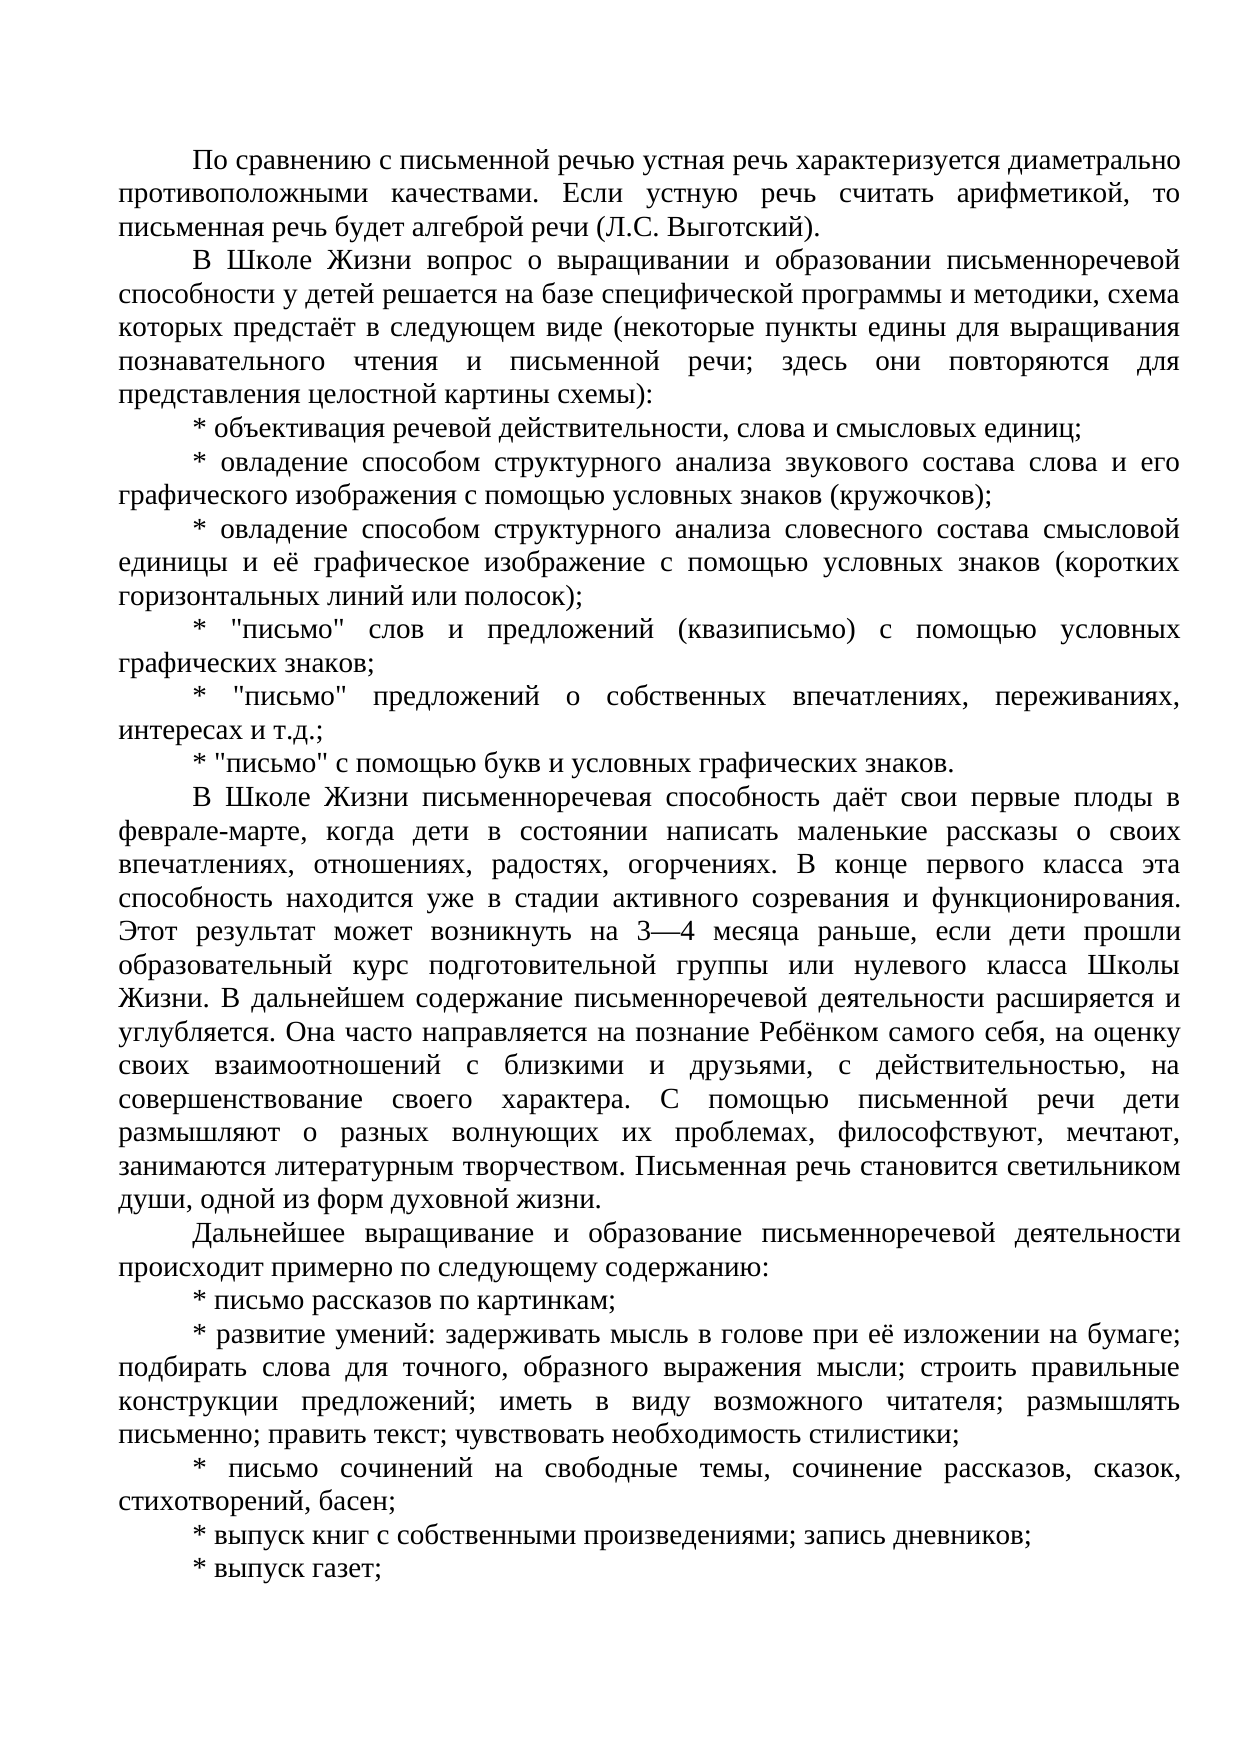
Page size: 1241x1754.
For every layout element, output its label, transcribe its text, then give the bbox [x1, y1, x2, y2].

text * выпуск книг с собственными произведениями; запись дневников; [118, 1517, 1181, 1551]
text * развитие умений: задерживать мысль в голове при её изло­жении на бумаге; подбирать слова для точного, образного выражения мысли; строить правильные конструкции пред­ложений; иметь в виду возможного читателя; размышлять письменно; править текст; чувствовать необходимость сти­листики; [118, 1316, 1181, 1450]
text * письмо рассказов по картинкам; [118, 1282, 1181, 1316]
text В Школе Жизни письменноречевая способность даёт свои первые плоды в феврале-марте, когда дети в состоянии напи­сать маленькие рассказы о своих впечатлениях, отношениях, радостях, огорчениях. В конце первого класса эта способность находится уже в стадии активного созревания и функциониро­вания. Этот результат может возникнуть на 3—4 месяца рань­ше, если дети прошли образовательный курс подготовительной группы или нулевого класса Школы Жизни. В дальнейшем со­держание письменноречевой деятельности расширяется и уг­лубляется. Она часто направляется на познание Ребёнком са­мого себя, на оценку своих взаимоотношений с близкими и друзьями, с действительностью, на совершенствование своего характера. С помощью письменной речи дети размышляют о разных волнующих их проблемах, философствуют, мечтают, занимаются литературным творчеством. Письменная речь ста­новится светильником души, одной из форм духовной жизни. [118, 779, 1181, 1215]
text * "письмо" предложений о собственных впечатлениях, переживаниях, интересах и т.д.; [118, 678, 1181, 746]
text * овладение способом структурного анализа звукового состава слова и его графического изображения с помощью условных знаков (кружочков); [118, 444, 1181, 511]
text * объективация речевой действительности, слова и смысловых единиц; [118, 410, 1181, 444]
text * "письмо" слов и предложений (квазиписьмо) с помощью условных графических знаков; [118, 611, 1181, 678]
text * овладение способом структурного анализа словесного состава смысловой единицы и её графическое изображение с помощью условных знаков (коротких горизонтальных линий или полосок); [118, 511, 1181, 611]
text По сравнению с письменной речью устная речь характе­ризуется диаметрально противоположными качествами. Если устную речь считать арифметикой, то письменная речь будет алгеброй речи (Л.С. Выготский). [118, 142, 1181, 242]
text * "письмо" с помощью букв и условных графических знаков. [118, 746, 1181, 779]
text В Школе Жизни вопрос о выращивании и образовании письменноречевой способности у детей решается на базе специфической программы и методики, схема которых предстаёт в следующем виде (некоторые пункты едины для выращивания познавательного чтения и письменной речи; здесь они повторяются для представления целостной карти­ны схемы): [118, 242, 1181, 410]
text Дальнейшее выращивание и образование письменнорече­вой деятельности происходит примерно по следующему со­держанию: [118, 1215, 1181, 1282]
text * выпуск газет; [118, 1551, 1181, 1584]
text * письмо сочинений на свободные темы, сочинение расска­зов, сказок, стихотворений, басен; [118, 1450, 1181, 1517]
